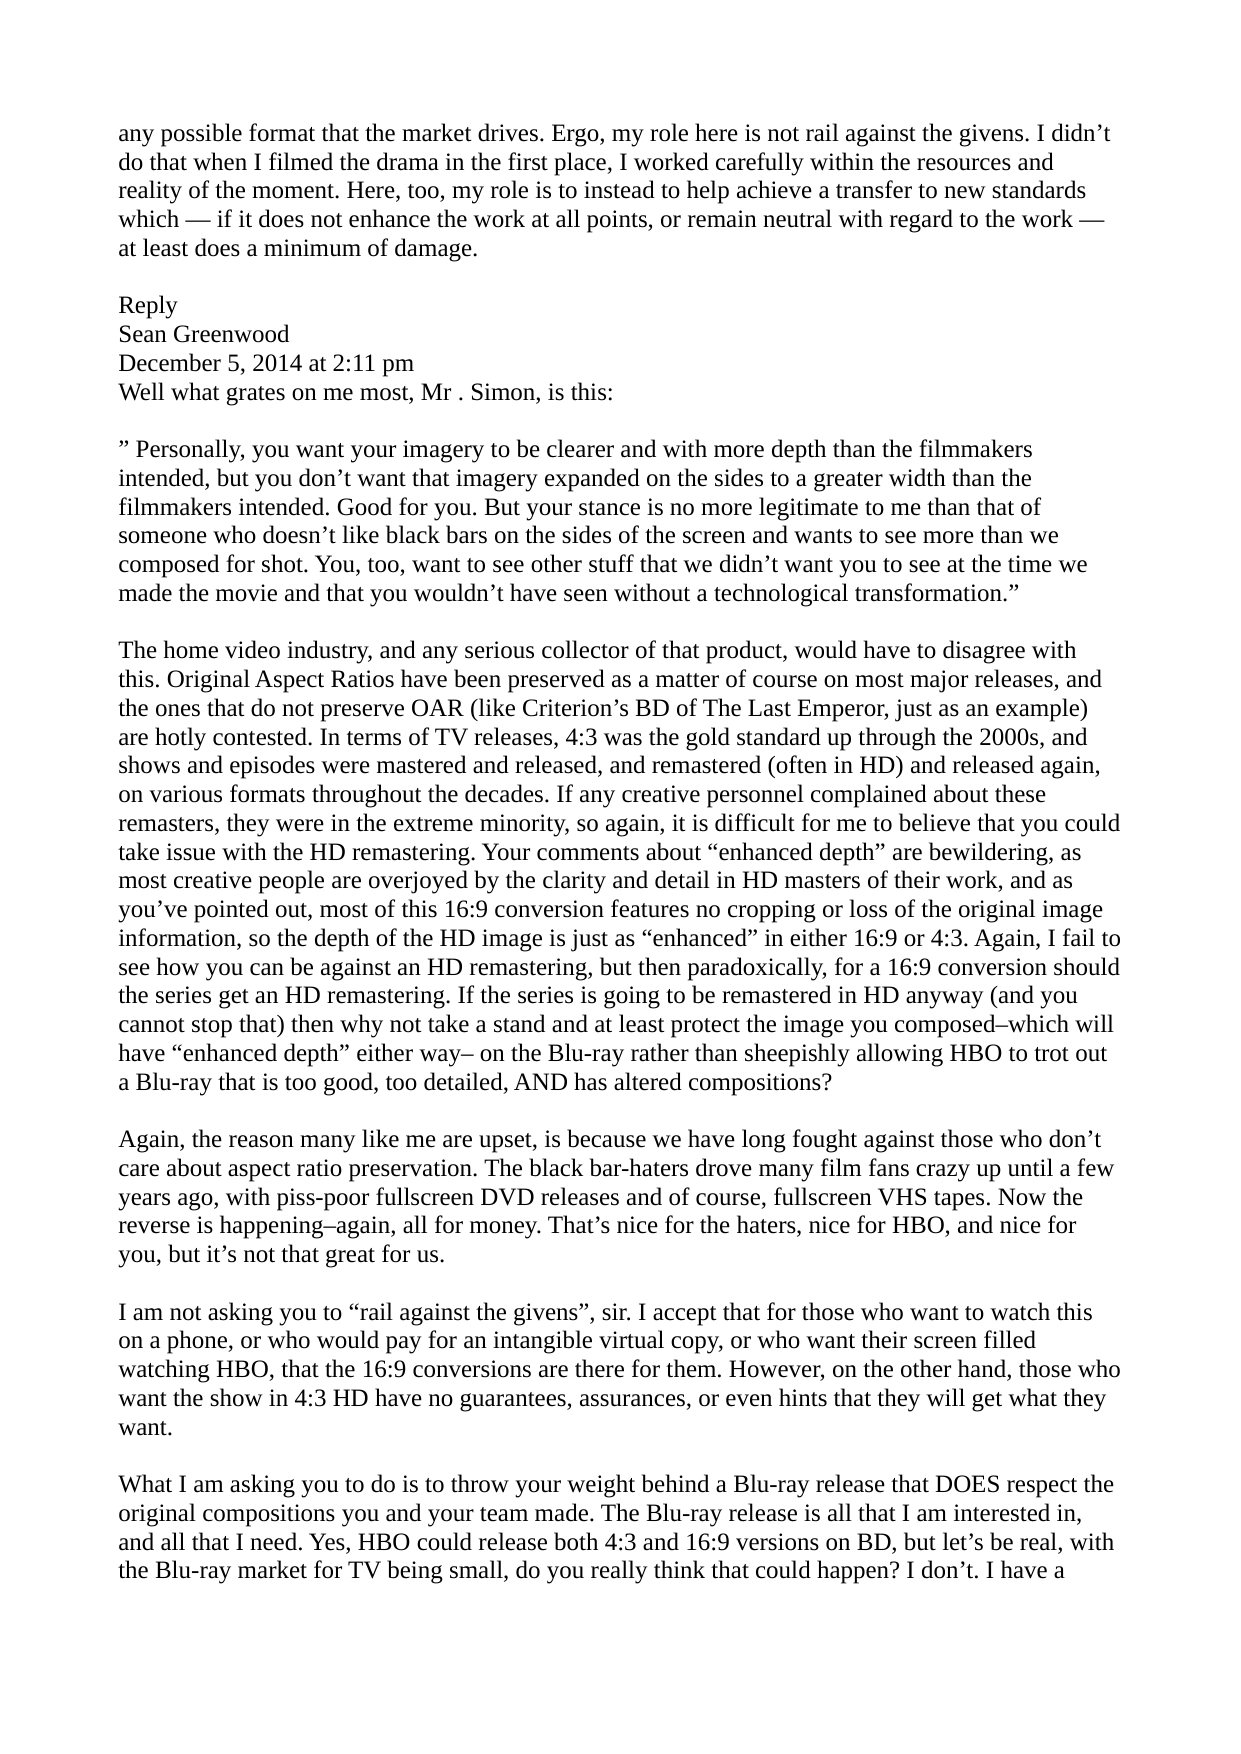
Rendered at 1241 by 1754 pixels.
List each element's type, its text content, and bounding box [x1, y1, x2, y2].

text What I am asking you to do is to throw your weight behind a Blu-ray release that DOES respect the original compositions you and your team made. The Blu-ray release is all that I am interested in, and all that I need. Yes, HBO could release both 4:3 and 16:9 versions on BD, but let’s be real, with the Blu-ray market for TV being small, do you really think that could happen? I don’t. I have a [118, 1469, 1122, 1584]
text December 5, 2014 at 2:11 pm [118, 348, 1122, 377]
text Reply [118, 291, 1122, 319]
text Well what grates on me most, Mr . Simon, is this: [118, 377, 1122, 406]
text The home video industry, and any serious collector of that product, would have to disagree with this. Original Aspect Ratios have been preserved as a matter of course on most major releases, and the ones that do not preserve OAR (like Criterion’s BD of The Last Emperor, just as an example) are hotly contested. In terms of TV releases, 4:3 was the gold standard up through the 2000s, and shows and episodes were mastered and released, and remastered (often in HD) and released again, on various formats throughout the decades. If any creative personnel complained about these remasters, they were in the extreme minority, so again, it is difficult for me to believe that you could take issue with the HD remastering. Your comments about “enhanced depth” are bewildering, as most creative people are overjoyed by the clarity and detail in HD masters of their work, and as you’ve pointed out, most of this 16:9 conversion features no cropping or loss of the original image information, so the depth of the HD image is just as “enhanced” in either 16:9 or 4:3. Again, I fail to see how you can be against an HD remastering, but then paradoxically, for a 16:9 conversion should the series get an HD remastering. If the series is going to be remastered in HD anyway (and you cannot stop that) then why not take a stand and at least protect the image you composed–which will have “enhanced depth” either way– on the Blu-ray rather than sheepishly allowing HBO to trot out a Blu-ray that is too good, too detailed, AND has altered compositions? [118, 636, 1122, 1096]
text any possible format that the market drives. Ergo, my role here is not rail against the givens. I didn’t do that when I filmed the drama in the first place, I worked carefully within the resources and reality of the moment. Here, too, my role is to instead to help achieve a transfer to new standards which — if it does not enhance the work at all points, or remain neutral with regard to the work — at least does a minimum of damage. [118, 118, 1122, 262]
text I am not asking you to “rail against the givens”, sir. I accept that for those who want to watch this on a phone, or who would pay for an intangible virtual copy, or who want their screen filled watching HBO, that the 16:9 conversions are there for them. However, on the other hand, those who want the show in 4:3 HD have no guarantees, assurances, or even hints that they will get what they want. [118, 1297, 1122, 1441]
text ” Personally, you want your imagery to be clearer and with more depth than the filmmakers intended, but you don’t want that imagery expanded on the sides to a greater width than the filmmakers intended. Good for you. But your stance is no more legitimate to me than that of someone who doesn’t like black bars on the sides of the screen and wants to see more than we composed for shot. You, too, want to see other stuff that we didn’t want you to see at the time we made the movie and that you wouldn’t have seen without a technological transformation.” [118, 434, 1122, 607]
text Sean Greenwood [118, 319, 1122, 348]
text Again, the reason many like me are upset, is because we have long fought against those who don’t care about aspect ratio preservation. The black bar-haters drove many film fans crazy up until a few years ago, with piss-poor fullscreen DVD releases and of course, fullscreen VHS tapes. Now the reverse is happening–again, all for money. That’s nice for the haters, nice for HBO, and nice for you, but it’s not that great for us. [118, 1124, 1122, 1268]
